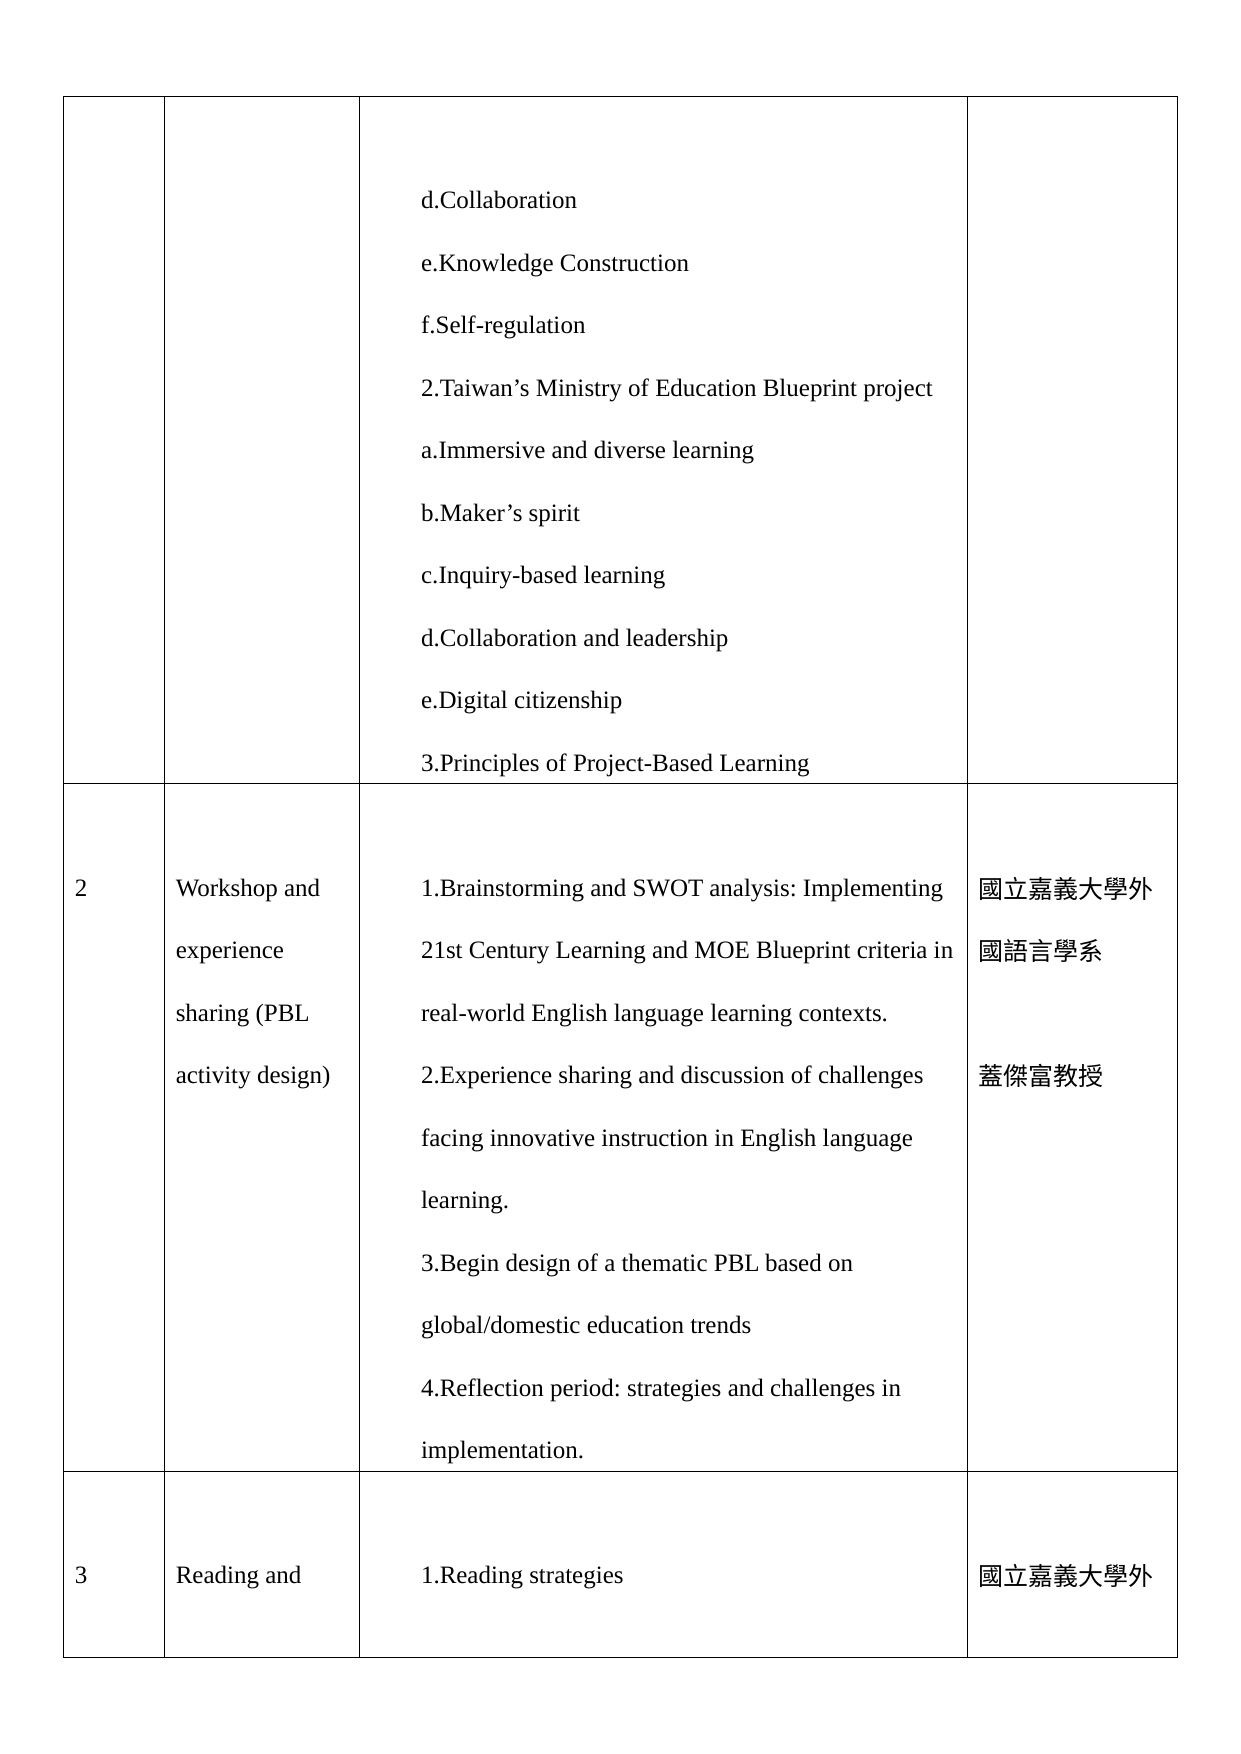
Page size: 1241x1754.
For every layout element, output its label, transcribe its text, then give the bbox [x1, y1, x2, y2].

table_cell [165, 97, 359, 783]
table_cell [968, 97, 1177, 783]
table_cell Workshop and experience sharing (PBL activity design) [165, 784, 359, 1471]
table_cell 國立嘉義大學外 [968, 1472, 1177, 1657]
table_cell Reading strategies Reciprocal teaching Graphic organizers Metacognitive strategies instruction Assessment of reading Writing strategies Writing scaffolds Interactive writing Authenticity and creativity Assessment of writing Seminar: Examples of successful literacy instruction. [360, 1472, 967, 1657]
table_cell 3 [64, 1472, 164, 1657]
table_cell Reading and [165, 1472, 359, 1657]
table_cell Rubric for 21st Century Learning Problem-solving and innovation Use of ICT for learning Skilled communication Collaboration Knowledge Construction Self-regulation Taiwan’s Ministry of Education Blueprint project Immersive and diverse learning Maker’s spirit Inquiry-based learning Collaboration and leadership Digital citizenship Principles of Project-Based Learning [360, 97, 967, 783]
table_cell 國立嘉義大學外國語言學系 蓋傑富教授 [968, 784, 1177, 1471]
table_cell 2 [64, 784, 164, 1471]
table_cell Brainstorming and SWOT analysis: Implementing 21st Century Learning and MOE Blueprint criteria in real-world English language learning contexts. Experience sharing and discussion of challenges facing innovative instruction in English language learning. Begin design of a thematic PBL based on global/domestic education trends Reflection period: strategies and challenges in implementation. [360, 784, 967, 1471]
table_cell [64, 97, 164, 783]
